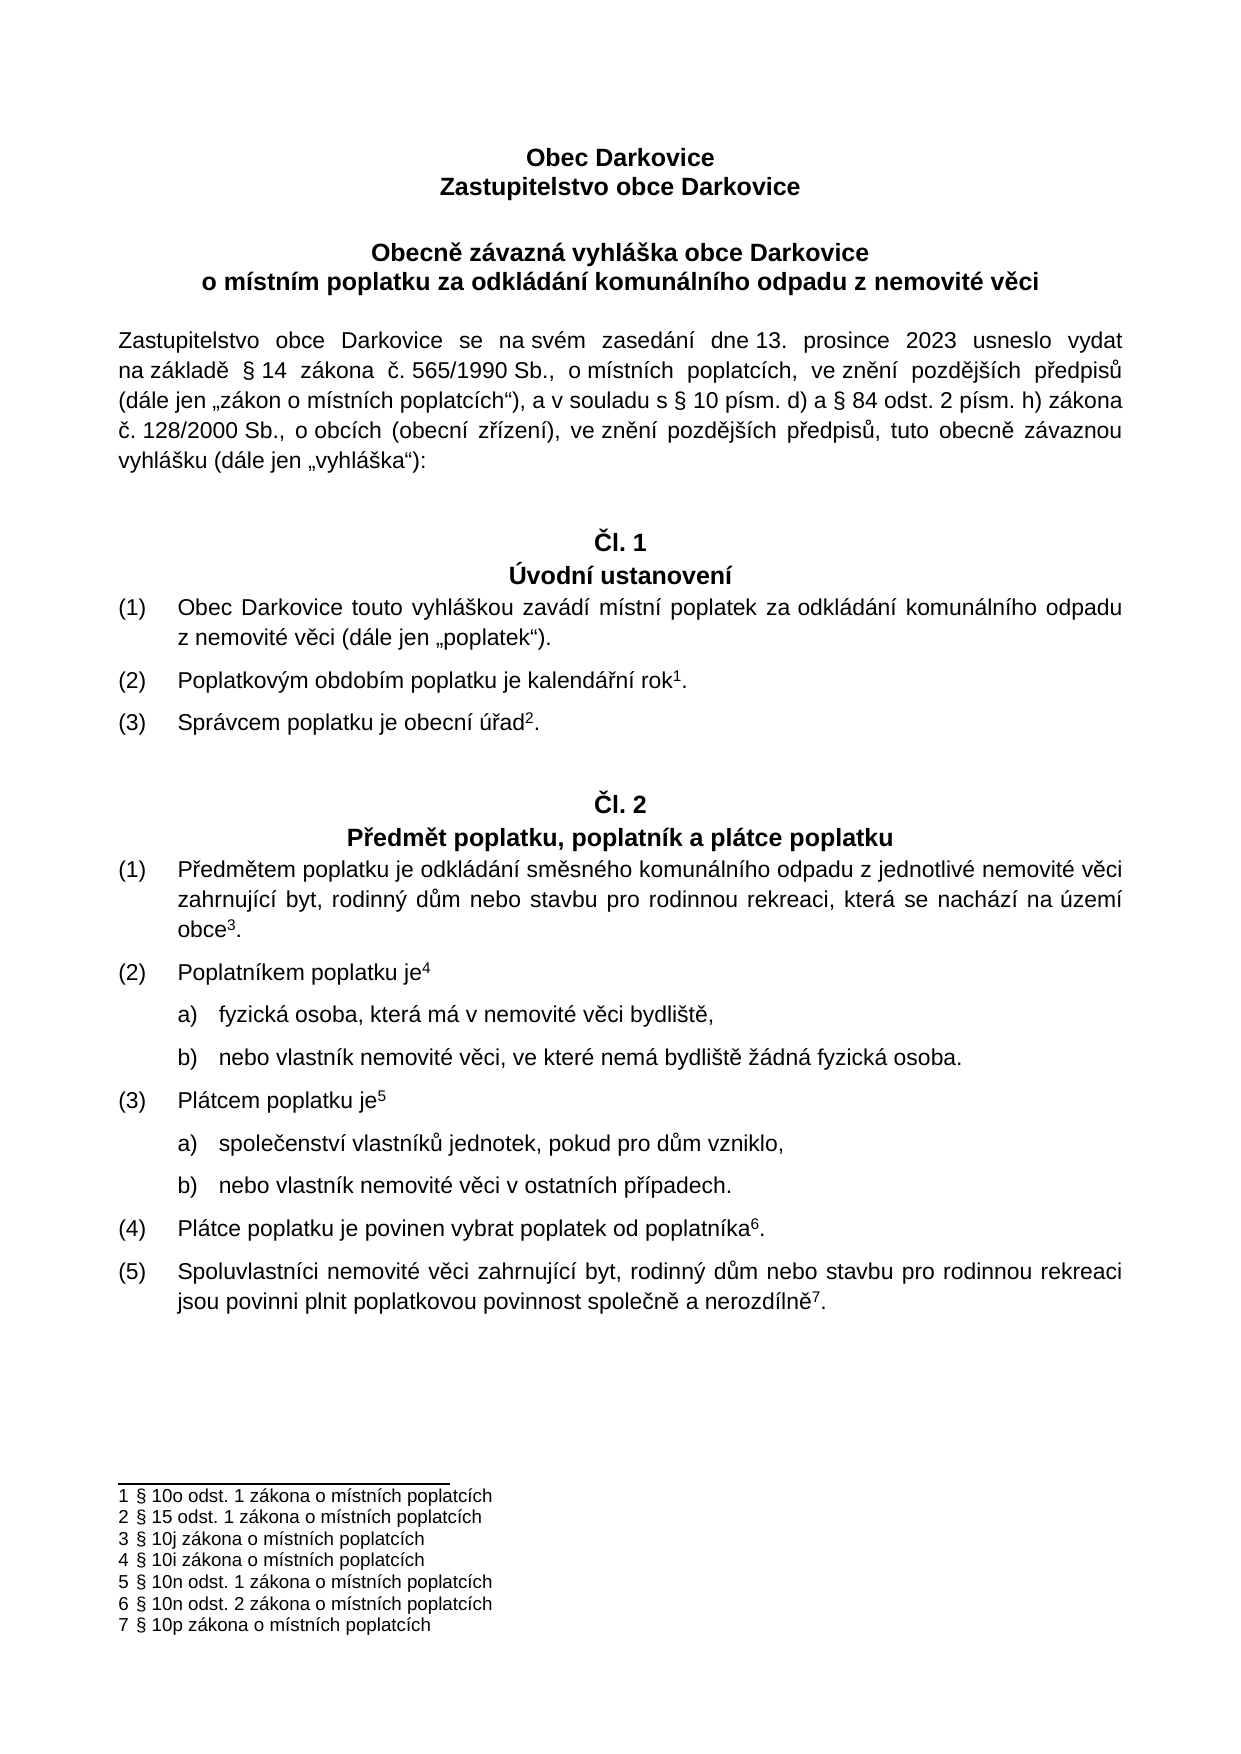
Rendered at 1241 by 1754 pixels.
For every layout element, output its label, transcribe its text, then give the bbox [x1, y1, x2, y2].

list fyzická osoba, která má v nemovité věci bydliště, [177, 1001, 1122, 1028]
list Plátcem poplatku je [118, 1087, 1122, 1113]
list Plátce poplatku je povinen vybrat poplatek od poplatníka. [118, 1215, 1122, 1241]
list § 10p zákona o místních poplatcích [118, 1614, 1122, 1635]
subtitle Čl. 2 Předmět poplatku, poplatník a plátce poplatku [118, 789, 1122, 851]
list Předmětem poplatku je odkládání směsného komunálního odpadu z jednotlivé nemovité věci zahrnující byt, rodinný dům nebo stavbu pro rodinnou rekreaci, která se nachází na území obce. [118, 856, 1122, 942]
list § 10o odst. 1 zákona o místních poplatcích [118, 1484, 1122, 1506]
list § 10i zákona o místních poplatcích [118, 1549, 1122, 1571]
list Spoluvlastníci nemovité věci zahrnující byt, rodinný dům nebo stavbu pro rodinnou rekreaci jsou povinni plnit poplatkovou povinnost společně a nerozdílně. [118, 1258, 1122, 1314]
list Poplatkovým obdobím poplatku je kalendářní rok. [118, 667, 1122, 693]
list Správcem poplatku je obecní úřad. [118, 709, 1122, 736]
list § 10n odst. 2 zákona o místních poplatcích [118, 1592, 1122, 1614]
list Obec Darkovice touto vyhláškou zavádí místní poplatek za odkládání komunálního odpadu z nemovité věci (dále jen „poplatek“). [118, 594, 1122, 650]
list Poplatníkem poplatku je [118, 959, 1122, 985]
list § 10j zákona o místních poplatcích [118, 1528, 1122, 1549]
list společenství vlastníků jednotek, pokud pro dům vzniklo, [177, 1129, 1122, 1156]
list nebo vlastník nemovité věci, ve které nemá bydliště žádná fyzická osoba. [177, 1044, 1122, 1071]
list nebo vlastník nemovité věci v ostatních případech. [177, 1172, 1122, 1199]
list § 10n odst. 1 zákona o místních poplatcích [118, 1571, 1122, 1592]
text Zastupitelstvo obce Darkovice se na svém zasedání dne 13. prosince 2023 usneslo vydat na základě § 14 zákona č. 565/1990 Sb., o místních poplatcích, ve znění pozdějších předpisů (dále jen „zákon o místních poplatcích“), a v souladu s § 10 písm. d) a § 84 odst. 2 písm. h) zákona č. 128/2000 Sb., o obcích (obecní zřízení), ve znění pozdějších předpisů, tuto obecně závaznou vyhlášku (dále jen „vyhláška“): [118, 327, 1122, 474]
subtitle Čl. 1 Úvodní ustanovení [118, 528, 1122, 589]
subtitle Obecně závazná vyhláška obce Darkovice o místním poplatku za odkládání komunálního odpadu z nemovité věci [118, 238, 1122, 295]
list § 15 odst. 1 zákona o místních poplatcích [118, 1506, 1122, 1528]
text Obec Darkovice Zastupitelstvo obce Darkovice [118, 143, 1122, 201]
